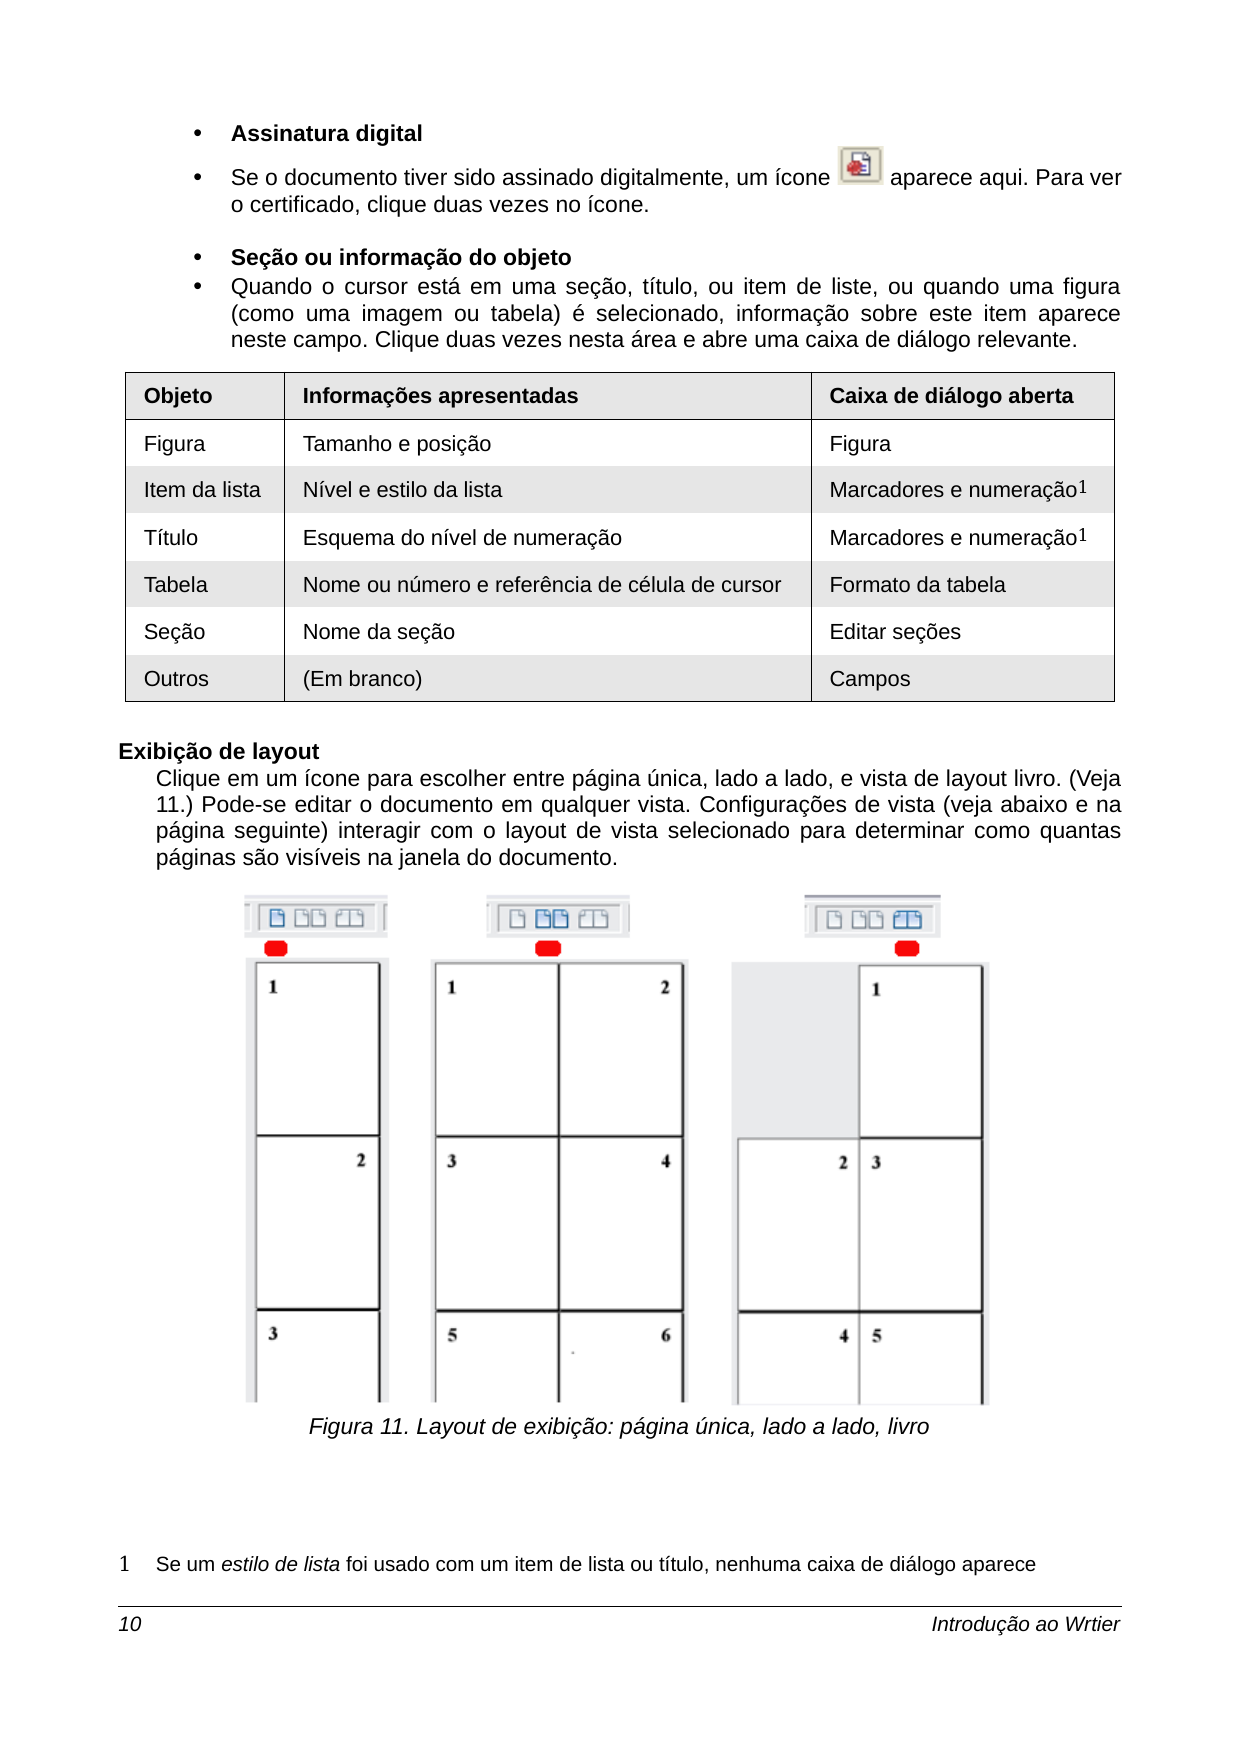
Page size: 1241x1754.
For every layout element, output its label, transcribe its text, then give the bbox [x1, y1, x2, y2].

picture [837, 146, 884, 185]
table_cell Outros [126, 655, 284, 701]
table_cell Editar seções [812, 608, 1114, 654]
table_cell Formato da tabela [812, 561, 1114, 607]
table_header Objeto [126, 373, 284, 419]
table_cell Figura [812, 420, 1114, 466]
list Quando o cursor está em uma seção, título, ou item de liste, ou quando uma figura (como uma imagem ou tabela) é selecionado, informação sobre este item aparece neste campo. Clique duas vezes nesta área e abre uma caixa de diálogo relevante. [193, 271, 1122, 353]
table_cell Item da lista [126, 466, 284, 513]
text Exibição de layout [118, 738, 1122, 764]
table_cell Tabela [126, 561, 284, 607]
table_cell Nível e estilo da lista [285, 466, 811, 513]
table_cell (Em branco) [285, 655, 811, 701]
table_header Caixa de diálogo aberta [812, 373, 1114, 419]
table_cell Figura [126, 420, 284, 466]
table_cell Marcadores e numeração1 [812, 513, 1114, 561]
list Assinatura digital [193, 118, 1122, 147]
table_cell Nome ou número e referência de célula de cursor [285, 561, 811, 607]
table_cell Tamanho e posição [285, 420, 811, 466]
list Seção ou informação do objeto [193, 242, 1122, 271]
text Clique em um ícone para escolher entre página única, lado a lado, e vista de layout livro. (Veja Figura 11.) Pode-se editar o documento em qualquer vista. Configurações de vista (veja abaixo e na página seguinte) interagir com o layout de vista selecionado para determinar como quantas páginas são visíveis na janela do documento. [156, 764, 1122, 870]
table_header Informações apresentadas [285, 373, 811, 419]
table_cell Marcadores e numeração [812, 466, 1114, 513]
table_cell Seção [126, 608, 284, 654]
table_cell Título [126, 513, 284, 561]
picture [236, 885, 1004, 1414]
text Figura 11. Layout de exibição: página única, lado a lado, livro [230, 882, 1010, 1440]
table_cell Campos [812, 655, 1114, 701]
list Se o documento tiver sido assinado digitalmente, um ícone aparece aqui. Para ver o certificado, clique duas vezes no ícone. [193, 147, 1122, 217]
table_cell Nome da seção [285, 608, 811, 654]
table_cell Esquema do nível de numeração [285, 513, 811, 561]
